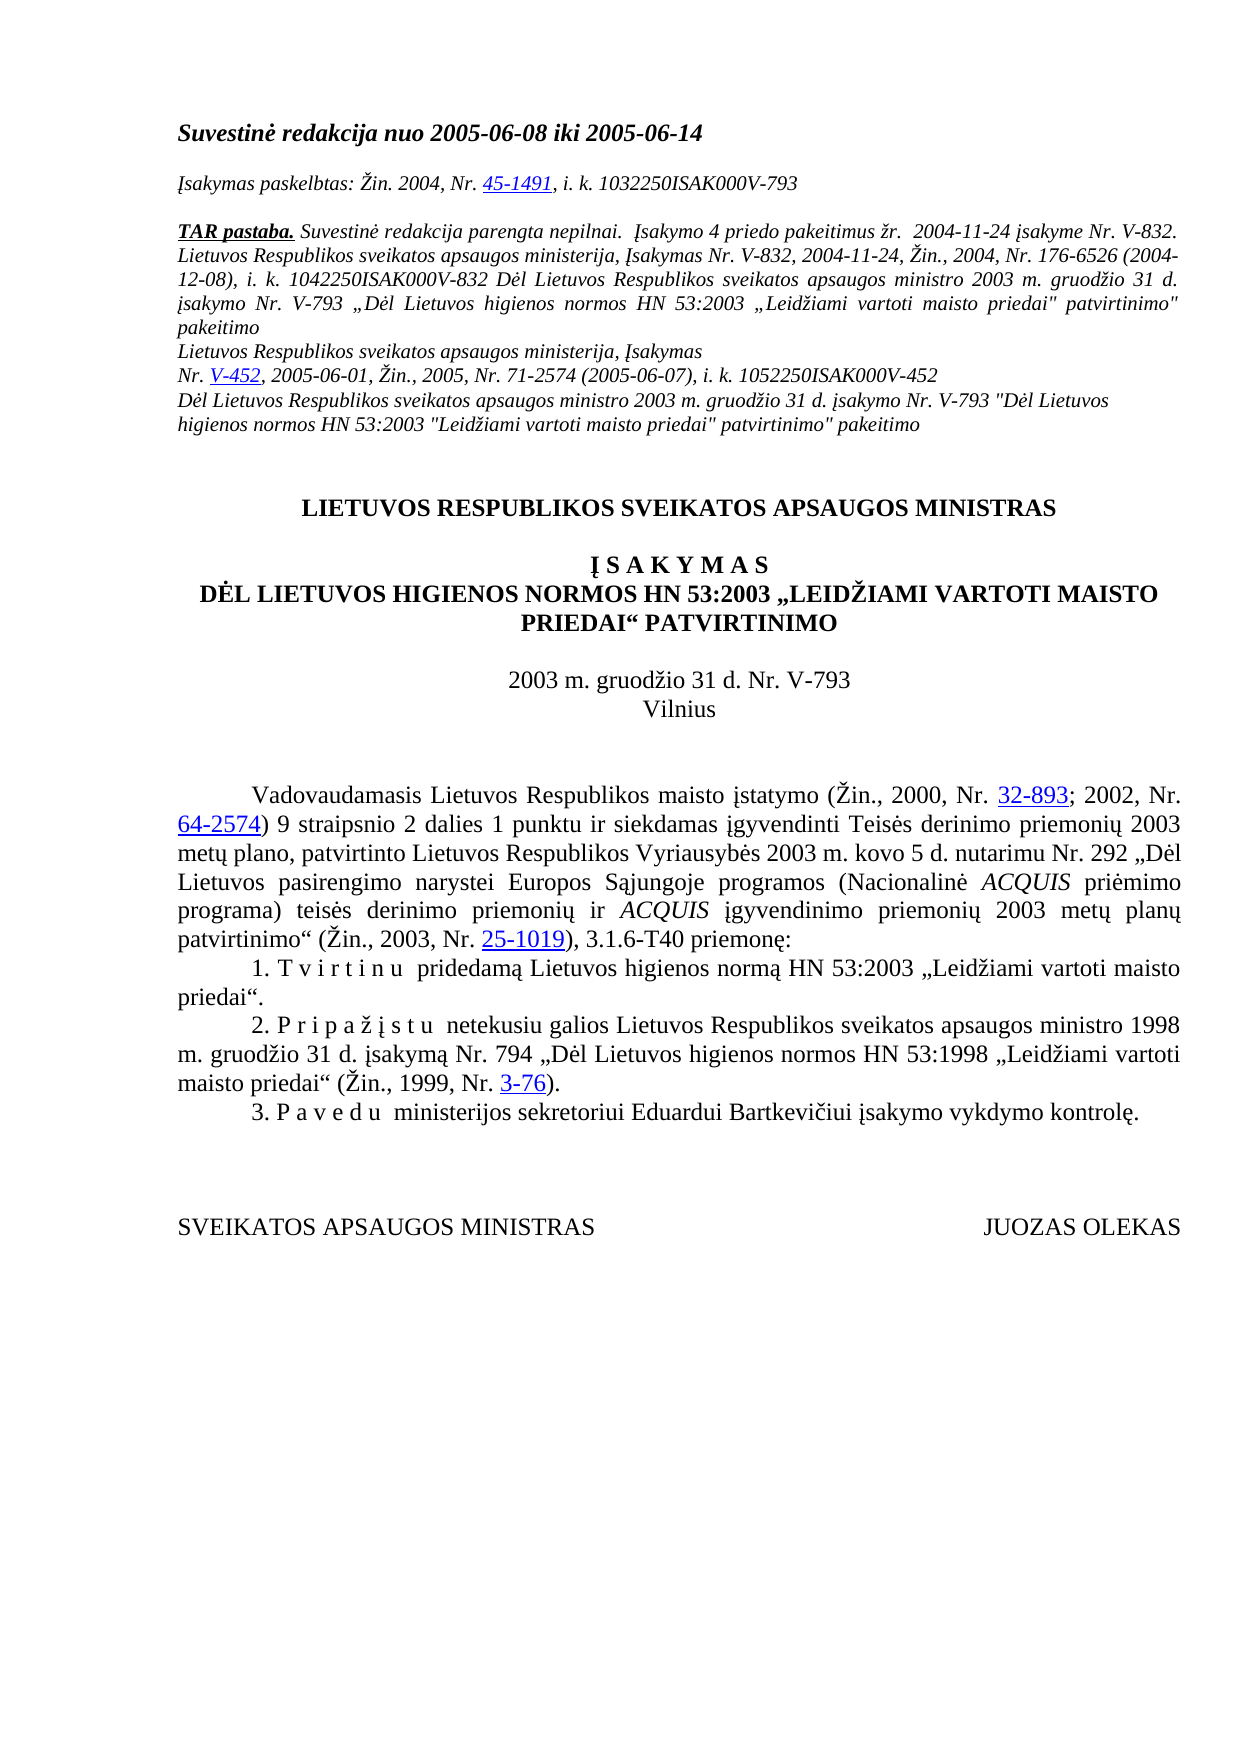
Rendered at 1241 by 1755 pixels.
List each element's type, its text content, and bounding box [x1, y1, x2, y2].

text Nr. V-452, 2005-06-01, Žin., 2005, Nr. 71-2574 (2005-06-07), i. k. 1052250ISAK000V-452 [177, 363, 1181, 387]
text Lietuvos Respublikos sveikatos apsaugos ministerija, Įsakymas [177, 339, 1181, 363]
text Dėl Lietuvos Respublikos sveikatos apsaugos ministro 2003 m. gruodžio 31 d. įsakymo Nr. V-793 "Dėl Lietuvos higienos normos HN 53:2003 "Leidžiami vartoti maisto priedai" patvirtinimo" pakeitimo [177, 387, 1181, 436]
text SVEIKATOS APSAUGOS MINISTRAS JUOZAS OLEKAS [177, 1212, 1181, 1241]
text Vilnius [177, 694, 1181, 723]
text 2. Pripažįstu netekusiu galios Lietuvos Respublikos sveikatos apsaugos ministro 1998 m. gruodžio 31 d. įsakymą Nr. 794 „Dėl Lietuvos higienos normos HN 53:1998 „Leidžiami vartoti maisto priedai“ (Žin., 1999, Nr. 3-76). [177, 1011, 1181, 1097]
text Įsakymas paskelbtas: Žin. 2004, Nr. 45-1491, i. k. 1032250ISAK000V-793 [177, 171, 1181, 195]
text LIETUVOS RESPUBLIKOS SVEIKATOS APSAUGOS MINISTRAS [177, 493, 1181, 522]
text 3. Pavedu ministerijos sekretoriui Eduardui Bartkevičiui įsakymo vykdymo kontrolę. [177, 1097, 1181, 1126]
text Vadovaudamasis Lietuvos Respublikos maisto įstatymo (Žin., 2000, Nr. 32-893; 2002, Nr. 64-2574) 9 straipsnio 2 dalies 1 punktu ir siekdamas įgyvendinti Teisės derinimo priemonių 2003 metų plano, patvirtinto Lietuvos Respublikos Vyriausybės 2003 m. kovo 5 d. nutarimu Nr. 292 „Dėl Lietuvos pasirengimo narystei Europos Sąjungoje programos (Nacionalinė ACQUIS priėmimo programa) teisės derinimo priemonių ir ACQUIS įgyvendinimo priemonių 2003 metų planų patvirtinimo“ (Žin., 2003, Nr. 25-1019), 3.1.6-T40 priemonę: [177, 781, 1181, 953]
text 2003 m. gruodžio 31 d. Nr. V-793 [177, 666, 1181, 694]
text Suvestinė redakcija nuo 2005-06-08 iki 2005-06-14 [177, 118, 1181, 147]
text Į S A K Y M A S [177, 551, 1181, 579]
text DĖL LIETUVOS HIGIENOS NORMOS HN 53:2003 „LEIDŽIAMI VARTOTI MAISTO PRIEDAI“ PATVIRTINIMO [177, 579, 1181, 637]
text 1. Tvirtinu pridedamą Lietuvos higienos normą HN 53:2003 „Leidžiami vartoti maisto priedai“. [177, 953, 1181, 1011]
text TAR pastaba. Suvestinė redakcija parengta nepilnai. Įsakymo 4 priedo pakeitimus žr. 2004-11-24 įsakyme Nr. V-832. Lietuvos Respublikos sveikatos apsaugos ministerija, Įsakymas Nr. V-832, 2004-11-24, Žin., 2004, Nr. 176-6526 (2004-12-08), i. k. 1042250ISAK000V-832 Dėl Lietuvos Respublikos sveikatos apsaugos ministro 2003 m. gruodžio 31 d. įsakymo Nr. V-793 „Dėl Lietuvos higienos normos HN 53:2003 „Leidžiami vartoti maisto priedai" patvirtinimo" pakeitimo [177, 219, 1181, 339]
